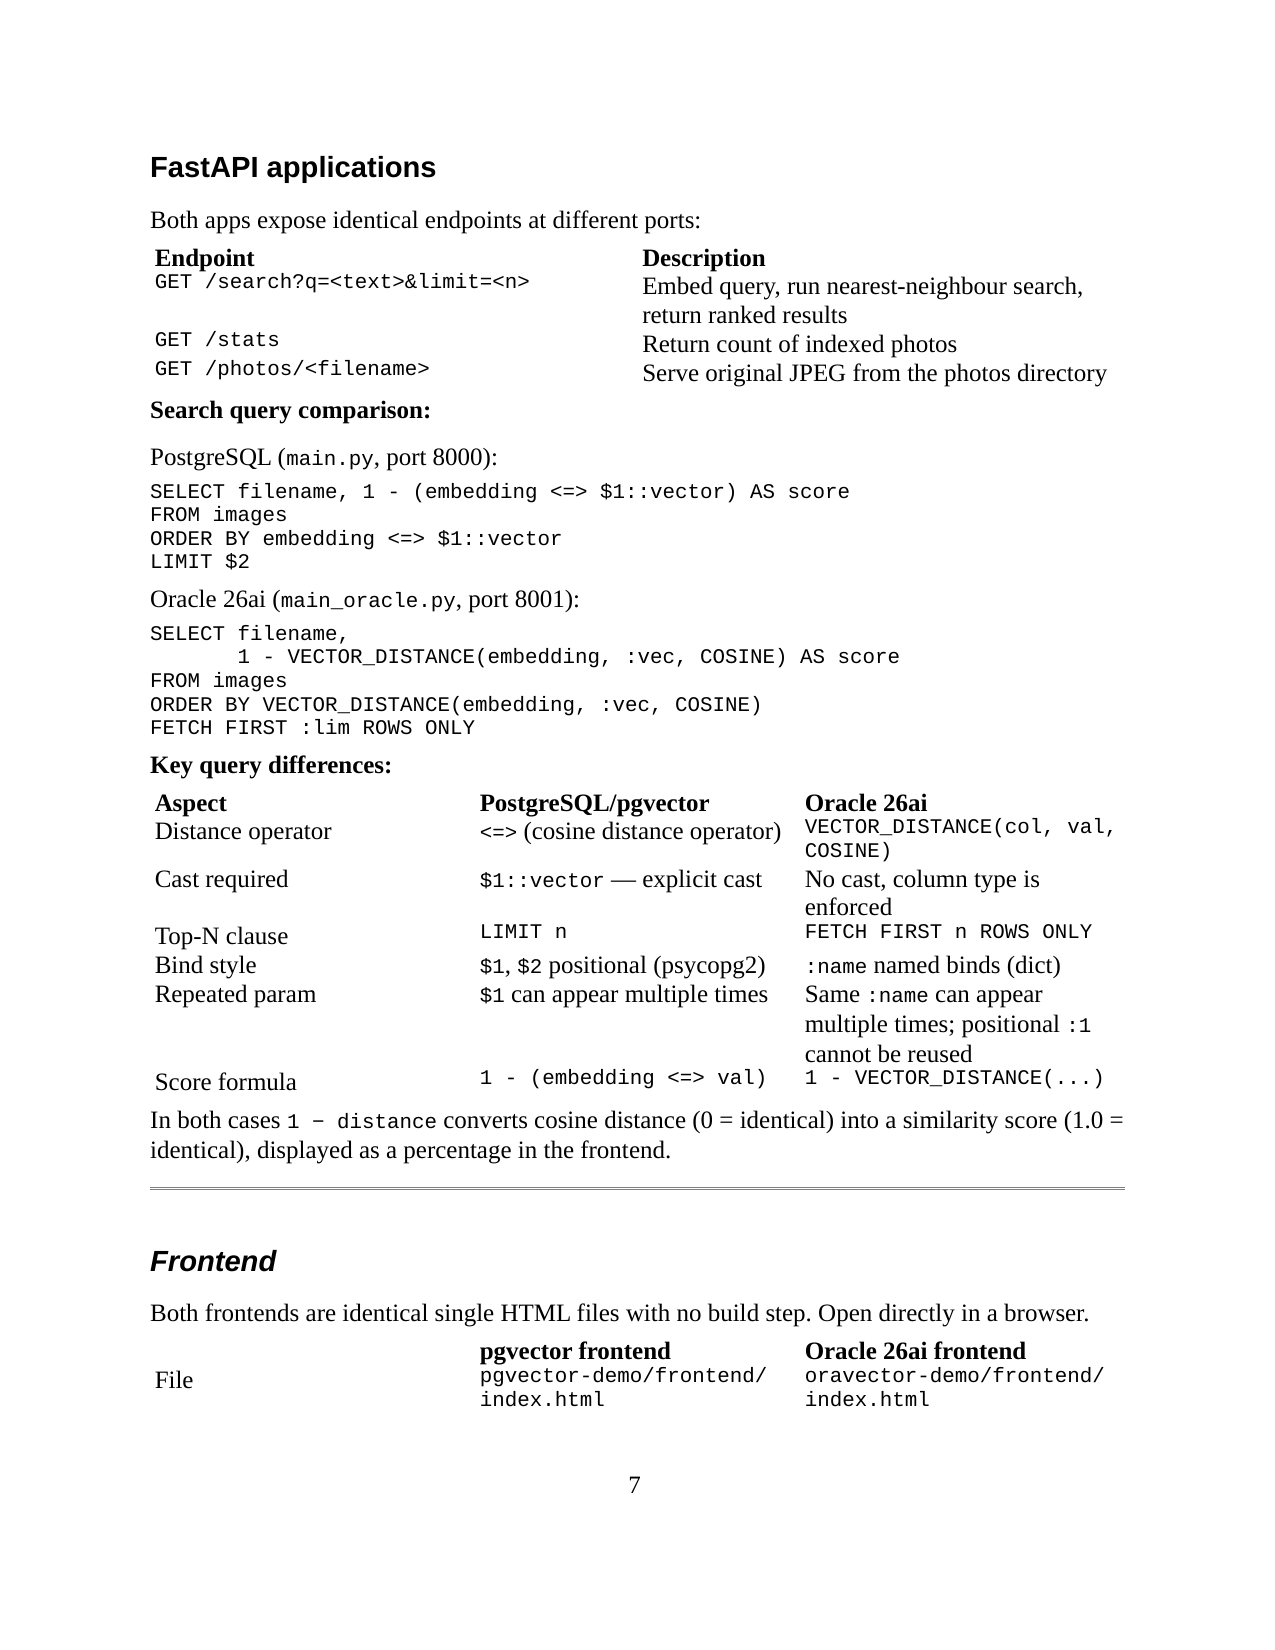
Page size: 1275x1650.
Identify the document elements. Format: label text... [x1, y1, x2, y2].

table_cell $1, $2 positional (psycopg2) [475, 950, 800, 979]
text Search query comparison: [150, 395, 1125, 424]
text 1 - VECTOR_DISTANCE(embedding, :vec, COSINE) AS score [150, 646, 1125, 670]
table_cell No cast, column type is enforced [800, 864, 1125, 921]
table_cell LIMIT n [475, 921, 800, 950]
text FETCH FIRST :lim ROWS ONLY [150, 717, 1125, 741]
text FROM images [150, 670, 1125, 694]
table_header PostgreSQL/pgvector [475, 788, 800, 816]
table_cell Repeated param [150, 980, 475, 1067]
table_cell Distance operator [150, 816, 475, 864]
table_cell Cast required [150, 864, 475, 921]
text Oracle 26ai (main_oracle.py, port 8001): [150, 584, 1125, 614]
text ORDER BY embedding <=> $1::vector [150, 528, 1125, 552]
table_cell 1 - VECTOR_DISTANCE(...) [800, 1068, 1125, 1096]
text Both frontends are identical single HTML files with no build step. Open directly in a browser. [150, 1298, 1125, 1327]
table_cell <=> (cosine distance operator) [475, 816, 800, 864]
table_cell pgvector-demo/frontend/index.html [475, 1365, 800, 1412]
text Both apps expose identical endpoints at different ports: [150, 205, 1125, 234]
table_cell GET /search?q=<text>&limit=<n> [150, 271, 637, 329]
table_header [150, 1336, 475, 1365]
text Key query differences: [150, 750, 1125, 779]
table_cell 1 - (embedding <=> val) [475, 1068, 800, 1096]
text In both cases 1 − distance converts cosine distance (0 = identical) into a similarity score (1.0 = identical), displayed as a percentage in the frontend. [150, 1105, 1125, 1163]
text ORDER BY VECTOR_DISTANCE(embedding, :vec, COSINE) [150, 694, 1125, 717]
table_cell VECTOR_DISTANCE(col, val, COSINE) [800, 816, 1125, 864]
table_cell $1 can appear multiple times [475, 980, 800, 1067]
table_cell oravector-demo/frontend/index.html [800, 1365, 1125, 1412]
table_header Oracle 26ai [800, 788, 1125, 816]
text LIMIT $2 [150, 552, 1125, 575]
table_cell Serve original JPEG from the photos directory [638, 358, 1125, 386]
table_cell GET /stats [150, 329, 637, 358]
table_header Aspect [150, 788, 475, 816]
table_header pgvector frontend [475, 1336, 800, 1365]
table_header Oracle 26ai frontend [800, 1336, 1125, 1365]
table_cell Score formula [150, 1068, 475, 1096]
subtitle FastAPI applications [150, 150, 1125, 183]
text SELECT filename, 1 - (embedding <=> $1::vector) AS score [150, 481, 1125, 504]
table_cell FETCH FIRST n ROWS ONLY [800, 921, 1125, 950]
table_cell Top-N clause [150, 921, 475, 950]
table_cell File [150, 1365, 475, 1412]
table_header Description [638, 243, 1125, 271]
table_header Endpoint [150, 243, 637, 271]
table_cell :name named binds (dict) [800, 950, 1125, 979]
subtitle Frontend [150, 1243, 1125, 1277]
table_cell $1::vector — explicit cast [475, 864, 800, 921]
table_cell Return count of indexed photos [638, 329, 1125, 358]
table_cell Embed query, run nearest-neighbour search, return ranked results [638, 271, 1125, 329]
text FROM images [150, 504, 1125, 528]
table_cell Bind style [150, 950, 475, 979]
text PostgreSQL (main.py, port 8000): [150, 442, 1125, 472]
text SELECT filename, [150, 623, 1125, 646]
table_cell GET /photos/<filename> [150, 358, 637, 386]
table_cell Same :name can appear multiple times; positional :1 cannot be reused [800, 980, 1125, 1067]
